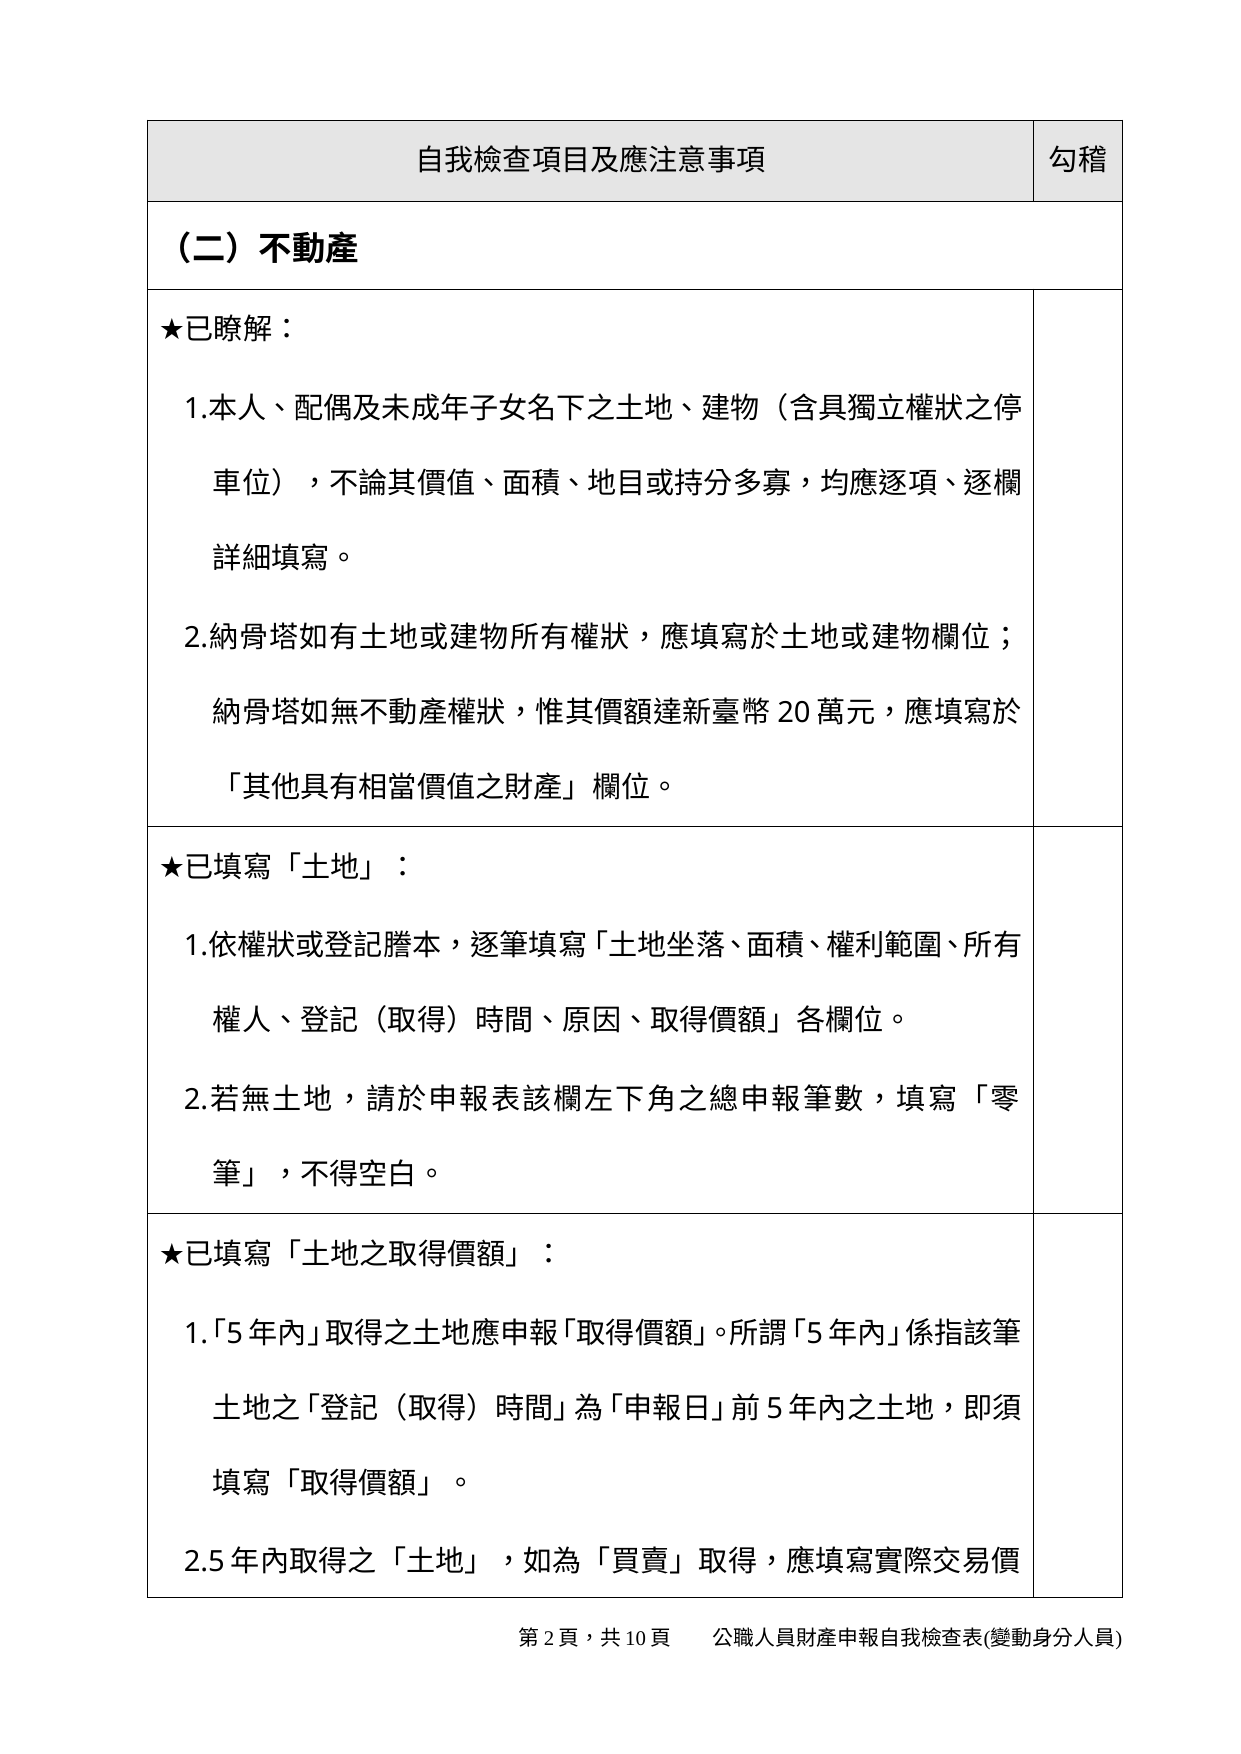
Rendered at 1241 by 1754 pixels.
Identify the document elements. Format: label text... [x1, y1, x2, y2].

table_cell ★已瞭解： 1.本人、配偶及未成年子女名下之土地、建物（含具獨立權狀之停車位），不論其價值、面積、地目或持分多寡，均應逐項、逐欄詳細填寫。 2.納骨塔如有土地或建物所有權狀，應填寫於土地或建物欄位；納骨塔如無不動產權狀，惟其價額達新臺幣20萬元，應填寫於「其他具有相當價值之財產」欄位。 [148, 290, 1033, 826]
table_header 勾稽 [1034, 121, 1122, 201]
table_header 自我檢查項目及應注意事項 [148, 121, 1033, 201]
table_cell ★已填寫「土地之取得價額」： 1.「5年內」取得之土地應申報「取得價額」。所謂「5年內」係指該筆土地之「登記（取得）時間」為「申報日」前5年內之土地，即須填寫「取得價額」。 2.5年內取得之「土地」，如為「買賣」取得，應填寫實際交易價 [148, 1214, 1033, 1597]
table_cell [1034, 290, 1122, 826]
table_cell [1034, 1214, 1122, 1597]
table_cell [1034, 827, 1122, 1213]
table_cell ★已填寫「土地」： 1.依權狀或登記謄本，逐筆填寫「土地坐落、面積、權利範圍、所有權人、登記（取得）時間、原因、取得價額」各欄位。 2.若無土地，請於申報表該欄左下角之總申報筆數，填寫「零筆」，不得空白。 [148, 827, 1033, 1213]
table_cell （二）不動產 [148, 202, 1122, 288]
